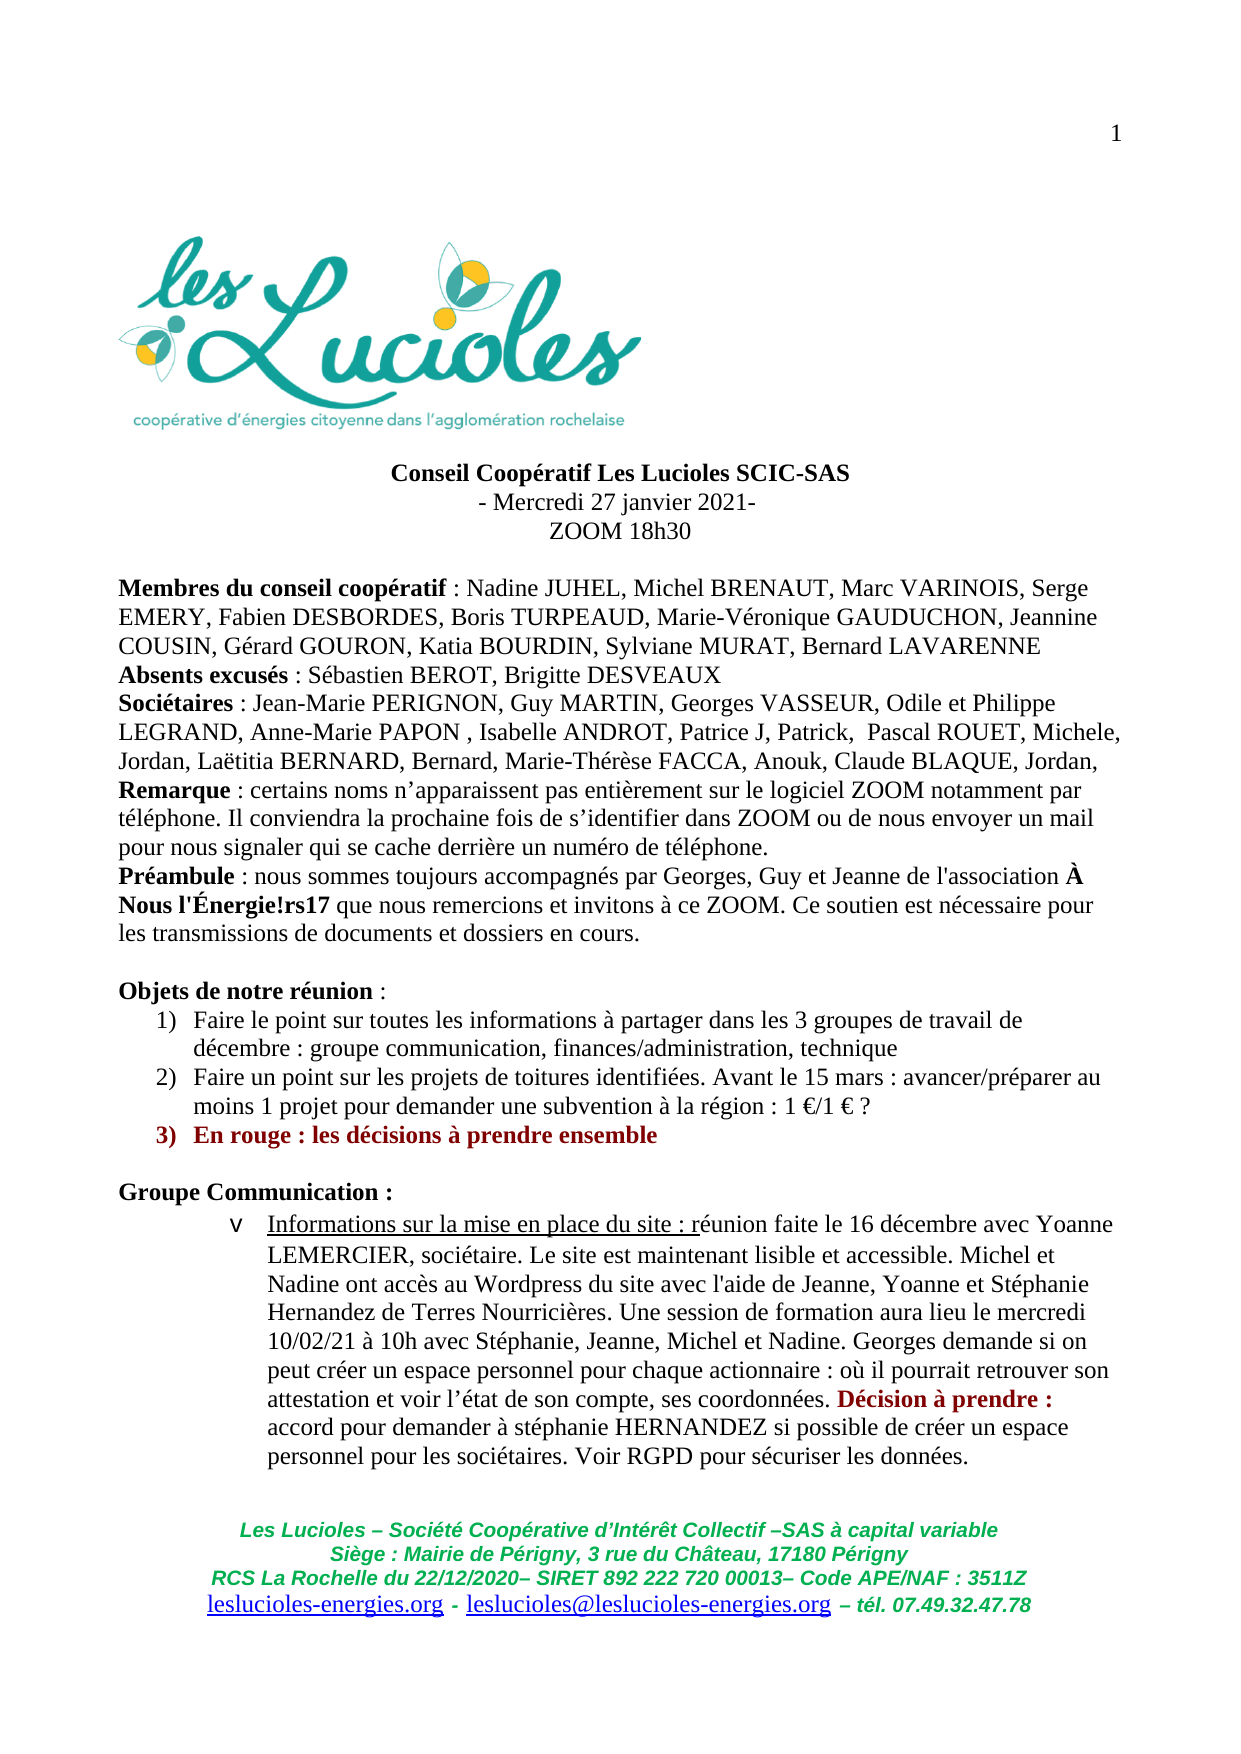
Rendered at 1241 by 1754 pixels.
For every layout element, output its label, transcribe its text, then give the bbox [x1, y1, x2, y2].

list Faire le point sur toutes les informations à partager dans les 3 groupes de travail de décembre : groupe communication, finances/administration, technique [156, 1005, 1122, 1062]
text Préambule : nous sommes toujours accompagnés par Georges, Guy et Jeanne de l'association À Nous l'Énergie!rs17 que nous remercions et invitons à ce ZOOM. Ce soutien est nécessaire pour les transmissions de documents et dossiers en cours. [118, 861, 1122, 947]
picture [118, 236, 642, 430]
text - Mercredi 27 janvier 2021- [118, 487, 1122, 516]
text Membres du conseil coopératif : Nadine JUHEL, Michel BRENAUT, Marc VARINOIS, Serge EMERY, Fabien DESBORDES, Boris TURPEAUD, Marie-Véronique GAUDUCHON, Jeannine COUSIN, Gérard GOURON, Katia BOURDIN, Sylviane MURAT, Bernard LAVARENNE [118, 573, 1122, 660]
text ZOOM 18h30 [118, 516, 1122, 545]
text Groupe Communication : [118, 1177, 1122, 1206]
list Informations sur la mise en place du site : réunion faite le 16 décembre avec Yoanne LEMERCIER, sociétaire. Le site est maintenant lisible et accessible. Michel et Nadine ont accès au Wordpress du site avec l'aide de Jeanne, Yoanne et Stéphanie Hernandez de Terres Nourricières. Une session de formation aura lieu le mercredi 10/02/21 à 10h avec Stéphanie, Jeanne, Michel et Nadine. Georges demande si on peut créer un espace personnel pour chaque actionnaire : où il pourrait retrouver son attestation et voir l’état de son compte, ses coordonnées. Décision à prendre : accord pour demander à stéphanie HERNANDEZ si possible de créer un espace personnel pour les sociétaires. Voir RGPD pour sécuriser les données. [229, 1206, 1122, 1470]
list Faire un point sur les projets de toitures identifiées. Avant le 15 mars : avancer/préparer au moins 1 projet pour demander une subvention à la région : 1 €/1 € ? [156, 1062, 1122, 1120]
text Sociétaires : Jean-Marie PERIGNON, Guy MARTIN, Georges VASSEUR, Odile et Philippe LEGRAND, Anne-Marie PAPON , Isabelle ANDROT, Patrice J, Patrick, Pascal ROUET, Michele, Jordan, Laëtitia BERNARD, Bernard, Marie-Thérèse FACCA, Anouk, Claude BLAQUE, Jordan, [118, 688, 1122, 775]
list En rouge : les décisions à prendre ensemble [156, 1120, 1122, 1148]
text Remarque : certains noms n’apparaissent pas entièrement sur le logiciel ZOOM notamment par téléphone. Il conviendra la prochaine fois de s’identifier dans ZOOM ou de nous envoyer un mail pour nous signaler qui se cache derrière un numéro de téléphone. [118, 775, 1122, 861]
text Absents excusés : Sébastien BEROT, Brigitte DESVEAUX [118, 660, 1122, 688]
text Objets de notre réunion : [118, 976, 1122, 1005]
text Conseil Coopératif Les Lucioles SCIC-SAS [118, 458, 1122, 487]
